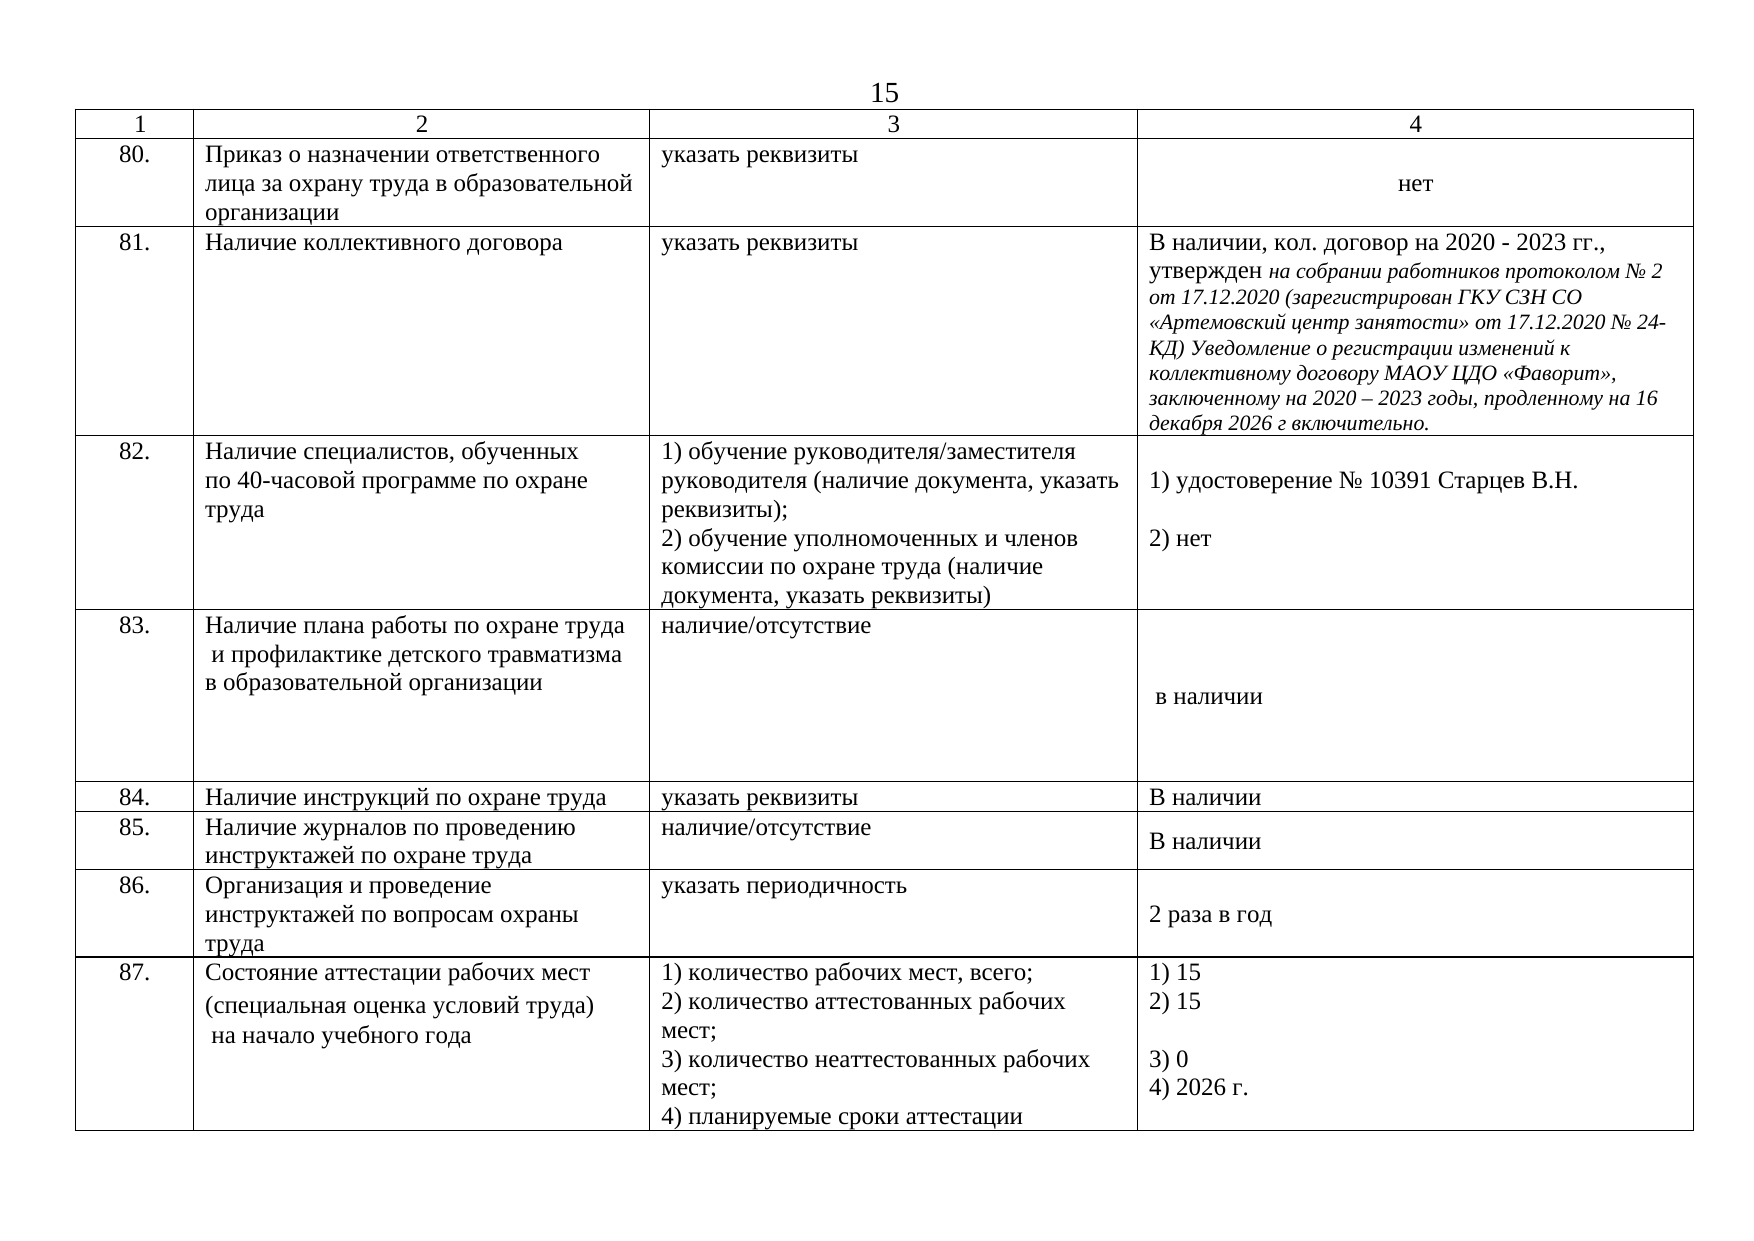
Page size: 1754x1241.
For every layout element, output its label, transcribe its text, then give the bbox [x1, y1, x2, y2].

table_cell Наличие журналов по проведению инструктажей по охране труда [194, 812, 649, 869]
table_cell в наличии [1138, 610, 1693, 781]
table_cell 80. [76, 139, 193, 226]
table_cell 1) удостоверение № 10391 Старцев В.Н. 2) нет [1138, 436, 1693, 609]
table_cell В наличии, кол. договор на 2020 - 2023 гг., утвержден на собрании работников протоколом № 2 от 17.12.2020 (зарегистрирован ГКУ СЗН СО «Артемовский центр занятости» от 17.12.2020 № 24-КД) Уведомление о регистрации изменений к коллективному договору МАОУ ЦДО «Фаворит», заключенному на 2020 – 2023 годы, продленному на 16 декабря 2026 г включительно. [1138, 227, 1693, 435]
table_header 2 [194, 110, 649, 138]
table_cell 85. [76, 812, 193, 869]
table_cell указать периодичность [650, 870, 1137, 956]
table_cell Наличие плана работы по охране труда и профилактике детского травматизма в образовательной организации [194, 610, 649, 781]
table_cell наличие/отсутствие [650, 610, 1137, 781]
table_cell 81. [76, 227, 193, 435]
table_cell Приказ о назначении ответственного лица за охрану труда в образовательной организации [194, 139, 649, 226]
table_cell указать реквизиты [650, 227, 1137, 435]
table_cell 87. [76, 958, 193, 1130]
table_cell указать реквизиты [650, 139, 1137, 226]
table_cell 1) 15 2) 15 3) 0 4) 2026 г. [1138, 958, 1693, 1130]
table_cell Наличие специалистов, обученных по 40-часовой программе по охране труда [194, 436, 649, 609]
table_cell Состояние аттестации рабочих мест (специальная оценка условий труда) на начало учебного года [194, 958, 649, 1130]
table_cell 1) количество рабочих мест, всего; 2) количество аттестованных рабочих мест; 3) количество неаттестованных рабочих мест; 4) планируемые сроки аттестации [650, 958, 1137, 1130]
table_cell нет [1138, 139, 1693, 226]
table_cell 2 раза в год [1138, 870, 1693, 956]
table_cell Наличие инструкций по охране труда [194, 782, 649, 811]
table_cell 83. [76, 610, 193, 781]
table_cell В наличии [1138, 812, 1693, 869]
table_cell 86. [76, 870, 193, 956]
table_cell Организация и проведение инструктажей по вопросам охраны труда [194, 870, 649, 956]
table_cell 84. [76, 782, 193, 811]
table_cell В наличии [1138, 782, 1693, 811]
table_cell Наличие коллективного договора [194, 227, 649, 435]
table_cell указать реквизиты [650, 782, 1137, 811]
table_header 1 [76, 110, 193, 138]
table_header 3 [650, 110, 1137, 138]
table_header 4 [1138, 110, 1693, 138]
table_cell 82. [76, 436, 193, 609]
table_cell 1) обучение руководителя/заместителя руководителя (наличие документа, указать реквизиты); 2) обучение уполномоченных и членов комиссии по охране труда (наличие документа, указать реквизиты) [650, 436, 1137, 609]
table_cell наличие/отсутствие [650, 812, 1137, 869]
